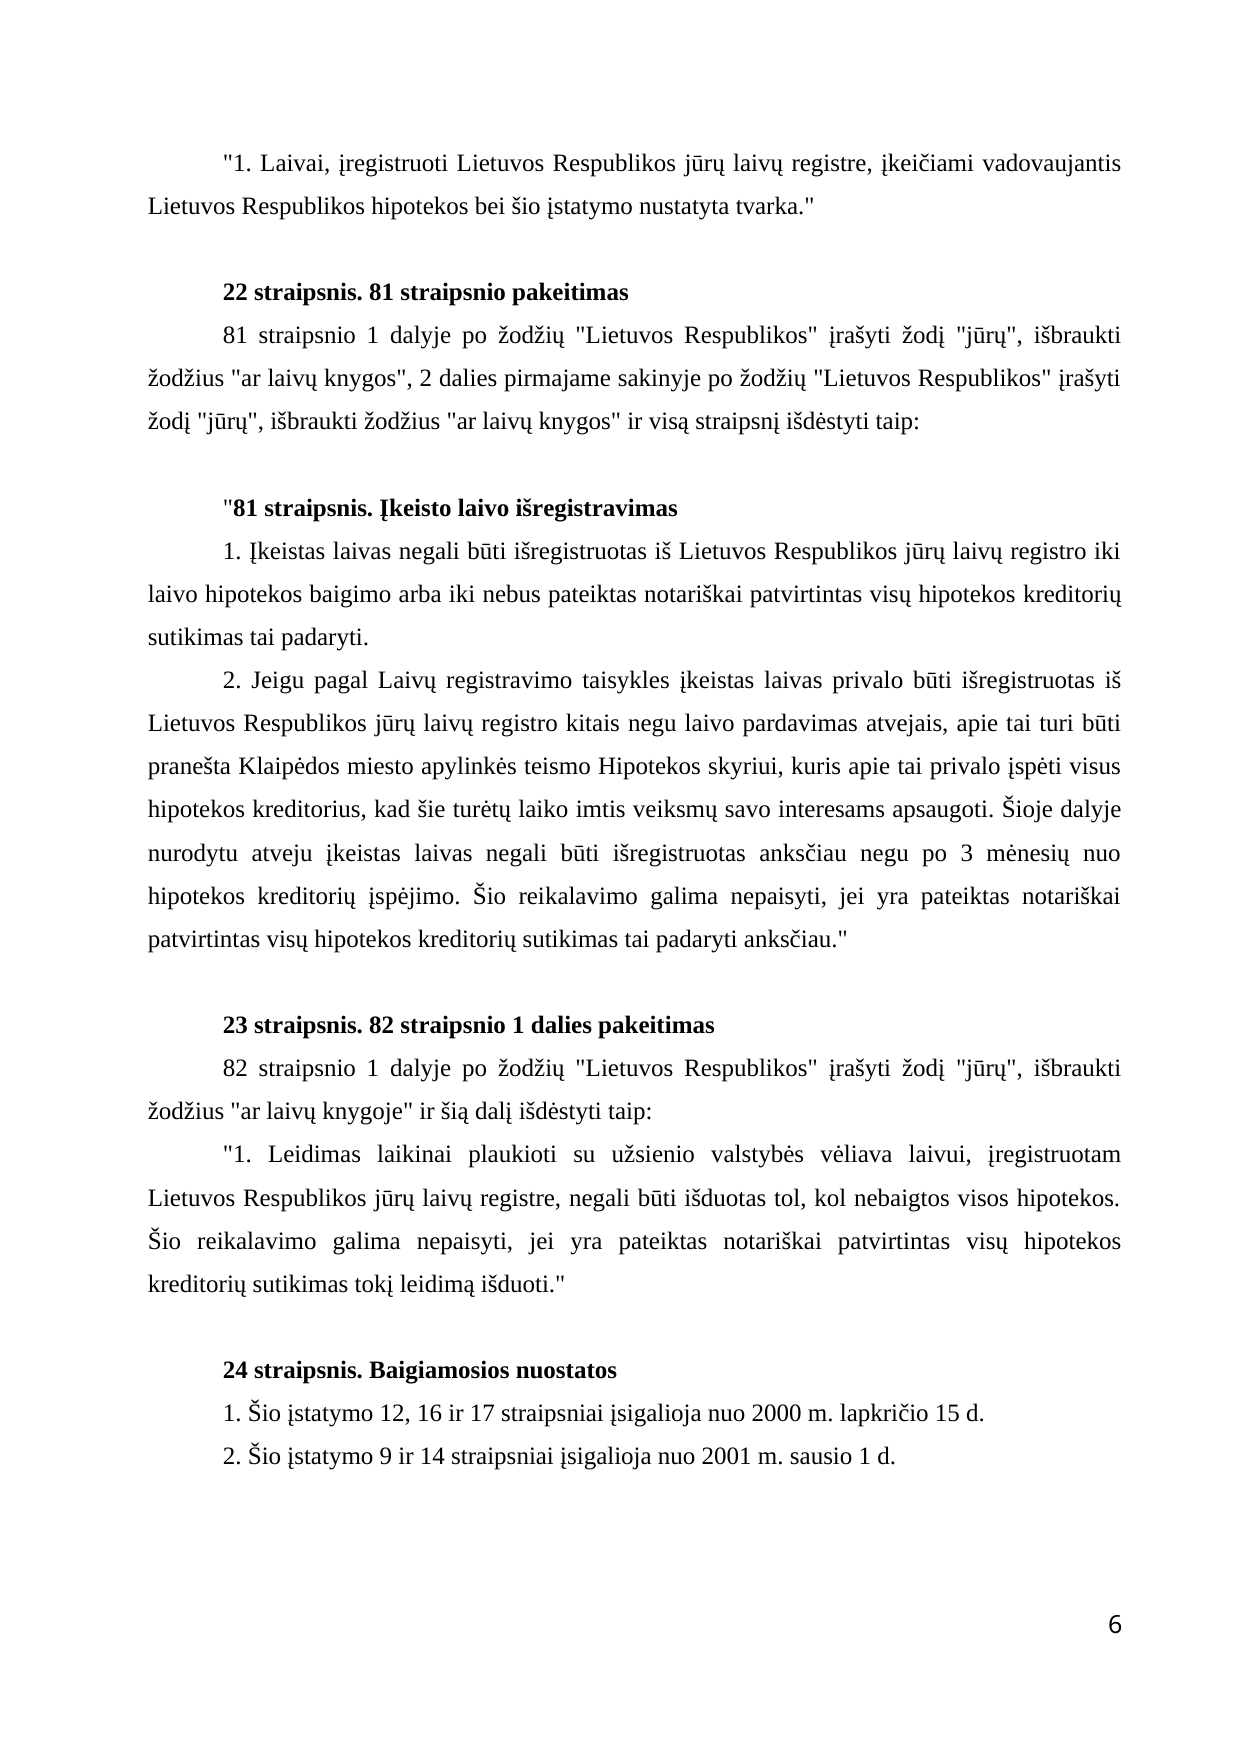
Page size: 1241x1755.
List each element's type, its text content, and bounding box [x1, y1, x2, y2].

text 81 straipsnio 1 dalyje po žodžių "Lietuvos Respublikos" įrašyti žodį "jūrų", išbraukti žodžius "ar laivų knygos", 2 dalies pirmajame sakinyje po žodžių "Lietuvos Respublikos" įrašyti žodį "jūrų", išbraukti žodžius "ar laivų knygos" ir visą straipsnį išdėstyti taip: [148, 320, 1122, 435]
text 22 straipsnis. 81 straipsnio pakeitimas [148, 277, 1122, 306]
text 1. Šio įstatymo 12, 16 ir 17 straipsniai įsigalioja nuo 2000 m. lapkričio 15 d. [148, 1398, 1122, 1427]
text "1. Laivai, įregistruoti Lietuvos Respublikos jūrų laivų registre, įkeičiami vadovaujantis Lietuvos Respublikos hipotekos bei šio įstatymo nustatyta tvarka." [148, 148, 1122, 219]
text 2. Jeigu pagal Laivų registravimo taisykles įkeistas laivas privalo būti išregistruotas iš Lietuvos Respublikos jūrų laivų registro kitais negu laivo pardavimas atvejais, apie tai turi būti pranešta Klaipėdos miesto apylinkės teismo Hipotekos skyriui, kuris apie tai privalo įspėti visus hipotekos kreditorius, kad šie turėtų laiko imtis veiksmų savo interesams apsaugoti. Šioje dalyje nurodytu atveju įkeistas laivas negali būti išregistruotas anksčiau negu po 3 mėnesių nuo hipotekos kreditorių įspėjimo. Šio reikalavimo galima nepaisyti, jei yra pateiktas notariškai patvirtintas visų hipotekos kreditorių sutikimas tai padaryti anksčiau." [148, 665, 1122, 953]
text "81 straipsnis. Įkeisto laivo išregistravimas [148, 493, 1122, 521]
text 24 straipsnis. Baigiamosios nuostatos [148, 1355, 1122, 1384]
text 2. Šio įstatymo 9 ir 14 straipsniai įsigalioja nuo 2001 m. sausio 1 d. [148, 1441, 1122, 1470]
text 23 straipsnis. 82 straipsnio 1 dalies pakeitimas [148, 1010, 1122, 1039]
text 82 straipsnio 1 dalyje po žodžių "Lietuvos Respublikos" įrašyti žodį "jūrų", išbraukti žodžius "ar laivų knygoje" ir šią dalį išdėstyti taip: [148, 1053, 1122, 1125]
text "1. Leidimas laikinai plaukioti su užsienio valstybės vėliava laivui, įregistruotam Lietuvos Respublikos jūrų laivų registre, negali būti išduotas tol, kol nebaigtos visos hipotekos. Šio reikalavimo galima nepaisyti, jei yra pateiktas notariškai patvirtintas visų hipotekos kreditorių sutikimas tokį leidimą išduoti." [148, 1139, 1122, 1298]
text 1. Įkeistas laivas negali būti išregistruotas iš Lietuvos Respublikos jūrų laivų registro iki laivo hipotekos baigimo arba iki nebus pateiktas notariškai patvirtintas visų hipotekos kreditorių sutikimas tai padaryti. [148, 536, 1122, 651]
